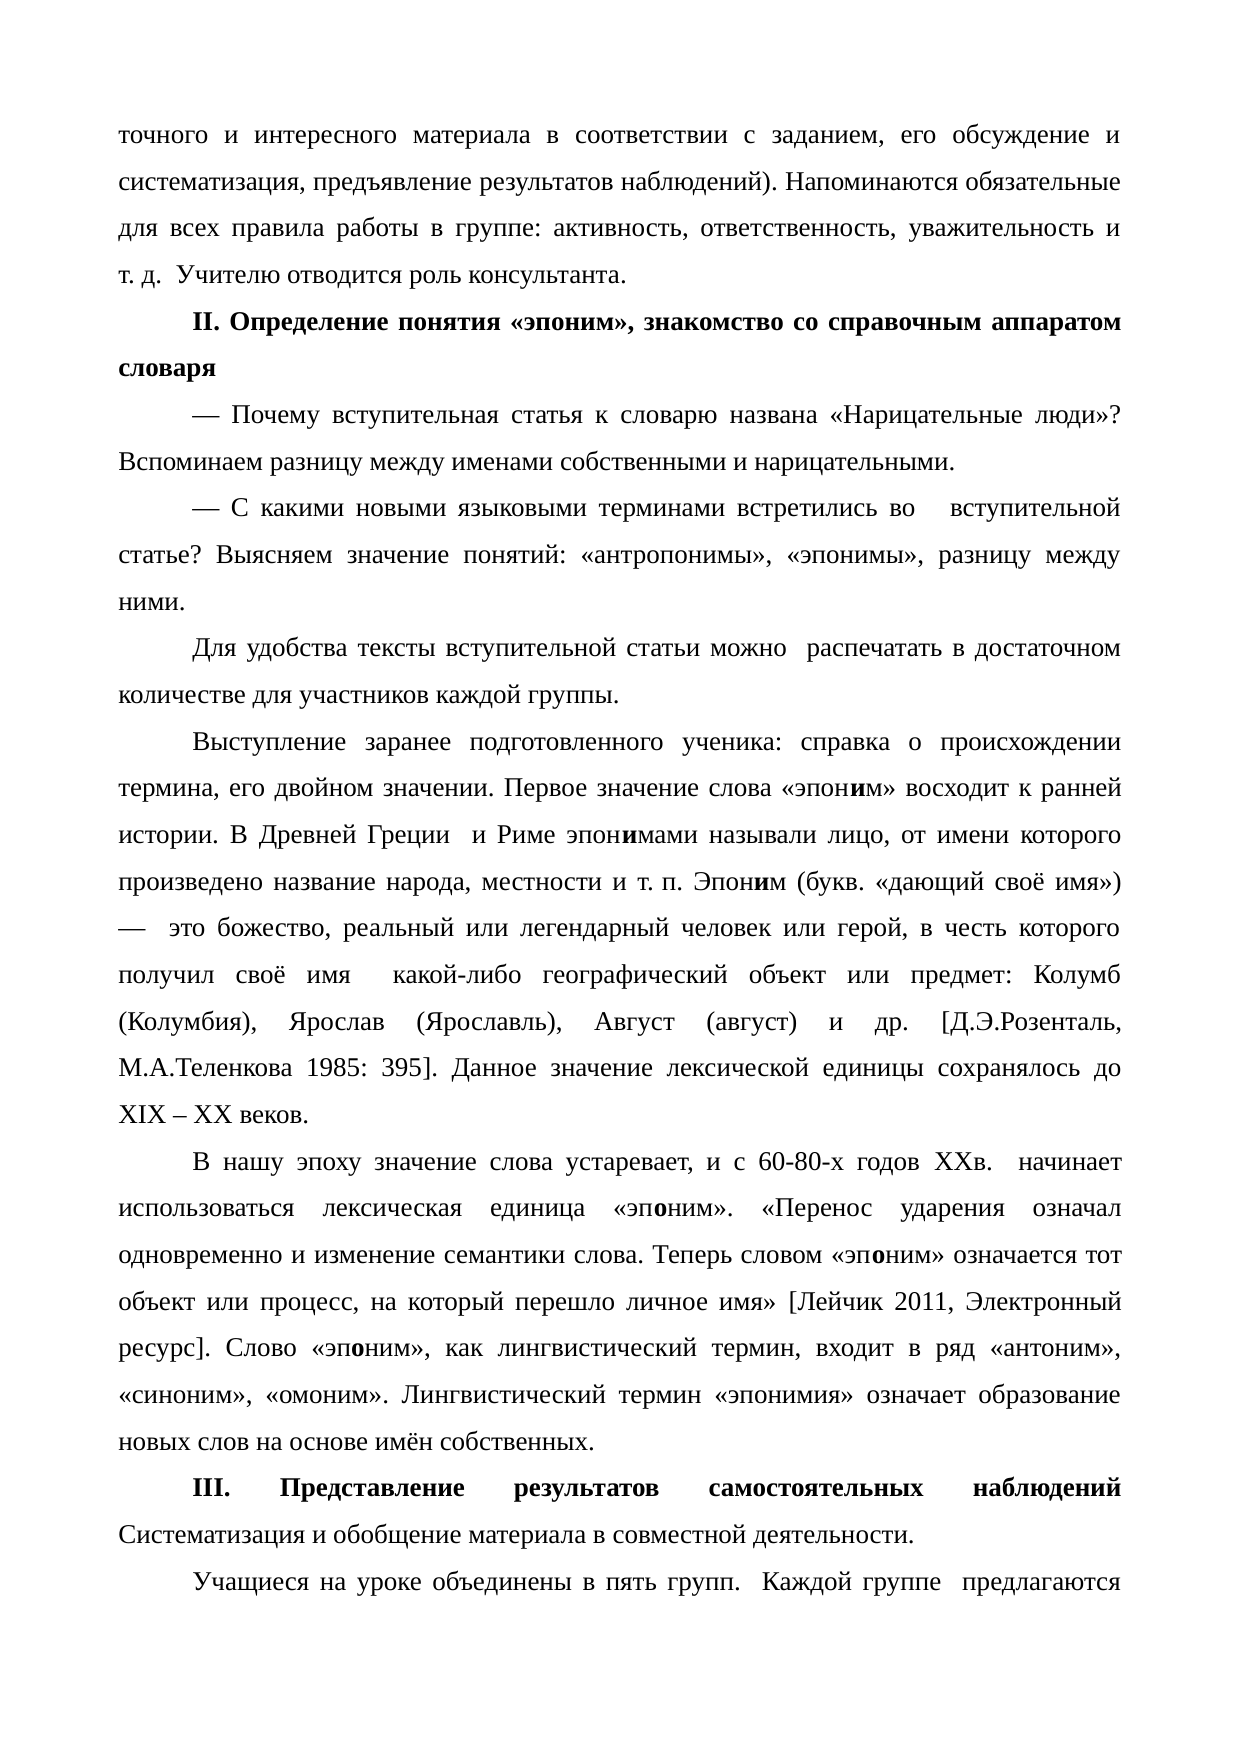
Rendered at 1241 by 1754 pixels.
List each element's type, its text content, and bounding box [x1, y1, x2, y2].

text — Почему вступительная статья к словарю названа «Нарицательные люди»? Вспоминаем разницу между именами собственными и нарицательными. [118, 398, 1122, 476]
text Выступление заранее подготовленного ученика: справка о происхождении термина, его двойном значении. Первое значение слова «эпоним» восходит к ранней истории. В Древней Греции и Риме эпонимами называли лицо, от имени которого произведено название народа, местности и т. п. Эпоним (букв. «дающий своё имя») — это божество, реальный или легендарный человек или герой, в честь которого получил своё имя какой-либо географический объект или предмет: Колумб (Колумбия), Ярослав (Ярославль), Август (август) и др. [Д.Э.Розенталь, М.А.Теленкова 1985: 395]. Данное значение лексической единицы сохранялось до XIX – XX веков. [118, 725, 1122, 1129]
text — С какими новыми языковыми терминами встретились во вступительной статье? Выясняем значение понятий: «антропонимы», «эпонимы», разницу между ними. [118, 491, 1122, 616]
text II. Определение понятия «эпоним», знакомство со справочным аппаратом словаря [118, 305, 1122, 383]
text III. Представление результатов самостоятельных наблюдений Систематизация и обобщение материала в совместной деятельности. [118, 1471, 1122, 1549]
text Учащиеся на уроке объединены в пять групп. Каждой группе предлагаются [118, 1565, 1122, 1596]
text точного и интересного материала в соответствии с заданием, его обсуждение и систематизация, предъявление результатов наблюдений). Напоминаются обязательные для всех правила работы в группе: активность, ответственность, уважительность и т. д. Учителю отводится роль консультанта. [118, 118, 1122, 289]
text Для удобства тексты вступительной статьи можно распечатать в достаточном количестве для участников каждой группы. [118, 631, 1122, 709]
text В нашу эпоху значение слова устаревает, и с 60-80-х годов XXв. начинает использоваться лексическая единица «эпоним». «Перенос ударения означал одновременно и изменение семантики слова. Теперь словом «эпоним» означается тот объект или процесс, на который перешло личное имя» [Лейчик 2011, Электронный ресурс]. Слово «эпоним», как лингвистический термин, входит в ряд «антоним», «синоним», «омоним». Лингвистический термин «эпонимия» означает образование новых слов на основе имён собственных. [118, 1145, 1122, 1456]
